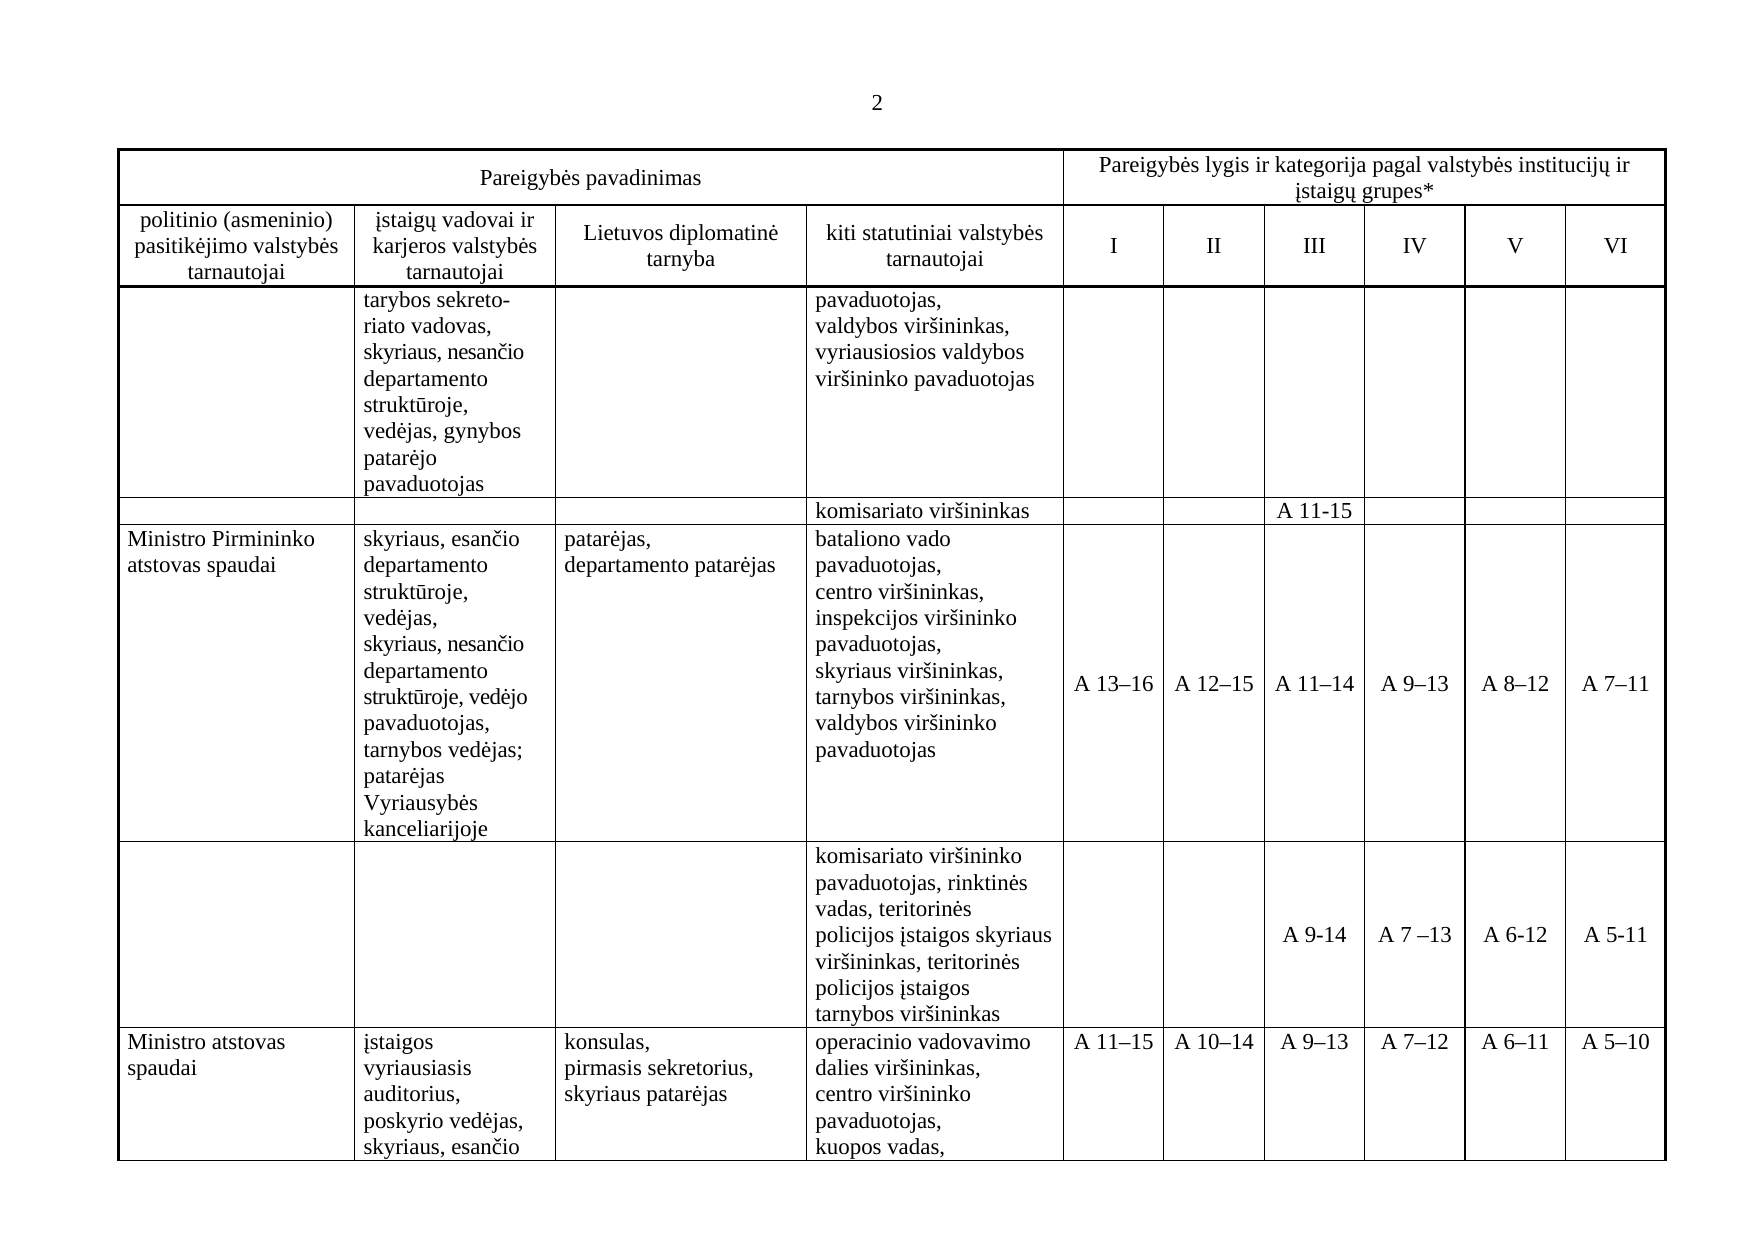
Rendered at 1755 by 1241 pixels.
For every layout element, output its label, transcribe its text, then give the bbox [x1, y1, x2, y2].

table_cell Ministro Pirmininko atstovas spaudai [120, 525, 354, 841]
table_cell [355, 842, 555, 1027]
table_cell pavaduotojas, valdybos viršininkas, vyriausiosios valdybos viršininko pavaduotojas [807, 288, 1063, 497]
table_cell [120, 498, 354, 524]
table_cell IV [1365, 206, 1464, 285]
table_cell Ministro atstovas spaudai [120, 1028, 354, 1159]
table_cell [556, 498, 806, 524]
table_cell A 7–11 [1566, 525, 1664, 841]
table_cell [1164, 842, 1264, 1027]
table_cell [1566, 498, 1664, 524]
table_cell [1365, 498, 1464, 524]
table_cell V [1466, 206, 1565, 285]
table_cell [1164, 288, 1264, 497]
table_cell [355, 498, 555, 524]
table_cell A 6–11 [1466, 1028, 1565, 1159]
table_header Pareigybės pavadinimas [120, 151, 1063, 203]
table_cell [120, 288, 354, 497]
table_cell [556, 288, 806, 497]
table_cell A 8–12 [1466, 525, 1565, 841]
table_cell A 9–13 [1365, 525, 1464, 841]
table_cell Lietuvos diplomatinė tarnyba [556, 206, 806, 285]
table_cell II [1164, 206, 1264, 285]
table_cell operacinio vadovavimo dalies viršininkas, centro viršininko pavaduotojas, kuopos vadas, [807, 1028, 1063, 1159]
table_cell A 9–13 [1265, 1028, 1364, 1159]
table_cell kiti statutiniai valstybės tarnautojai [807, 206, 1063, 285]
table_cell A 11–14 [1265, 525, 1364, 841]
table_cell patarėjas, departamento patarėjas [556, 525, 806, 841]
table_cell A 7–12 [1365, 1028, 1464, 1159]
table_cell skyriaus, esančio departamento struktūroje, vedėjas, skyriaus, nesančio departamento struktūroje, vedėjo pavaduotojas, tarnybos vedėjas; patarėjas Vyriausybės kanceliarijoje [355, 525, 555, 841]
table_cell [1466, 498, 1565, 524]
table_cell A 5–10 [1566, 1028, 1664, 1159]
table_cell A 6-12 [1466, 842, 1565, 1027]
table_cell I [1064, 206, 1163, 285]
table_cell [1365, 288, 1464, 497]
table_cell A 5-11 [1566, 842, 1664, 1027]
table_cell [1265, 288, 1364, 497]
table_cell [120, 842, 354, 1027]
table_cell politinio (asmeninio) pasitikėjimo valstybės tarnautojai [120, 206, 354, 285]
table_cell [1164, 498, 1264, 524]
table_cell [556, 842, 806, 1027]
table_cell A 12–15 [1164, 525, 1264, 841]
table_cell A 10–14 [1164, 1028, 1264, 1159]
table_cell A 9-14 [1265, 842, 1364, 1027]
table_cell tarybos sekreto-riato vadovas, skyriaus, nesančio departamento struktūroje, vedėjas, gynybos patarėjo pavaduotojas [355, 288, 555, 497]
table_cell konsulas, pirmasis sekretorius, skyriaus patarėjas [556, 1028, 806, 1159]
table_cell A 13–16 [1064, 525, 1163, 841]
table_cell VI [1566, 206, 1664, 285]
table_cell [1064, 842, 1163, 1027]
table_cell įstaigų vadovai ir karjeros valstybės tarnautojai [355, 206, 555, 285]
table_cell [1566, 288, 1664, 497]
table_cell III [1265, 206, 1364, 285]
table_cell [1064, 498, 1163, 524]
table_cell įstaigos vyriausiasis auditorius, poskyrio vedėjas, skyriaus, esančio [355, 1028, 555, 1159]
table_cell bataliono vado pavaduotojas, centro viršininkas, inspekcijos viršininko pavaduotojas, skyriaus viršininkas, tarnybos viršininkas, valdybos viršininko pavaduotojas [807, 525, 1063, 841]
table_cell komisariato viršininkas [807, 498, 1063, 524]
table_cell komisariato viršininko pavaduotojas, rinktinės vadas, teritorinės policijos įstaigos skyriaus viršininkas, teritorinės policijos įstaigos tarnybos viršininkas [807, 842, 1063, 1027]
table_cell A 11–15 [1064, 1028, 1163, 1159]
table_cell [1064, 288, 1163, 497]
table_cell [1466, 288, 1565, 497]
table_cell A 11-15 [1265, 498, 1364, 524]
table_header Pareigybės lygis ir kategorija pagal valstybės institucijų ir įstaigų grupes* [1064, 151, 1664, 203]
table_cell A 7 –13 [1365, 842, 1464, 1027]
